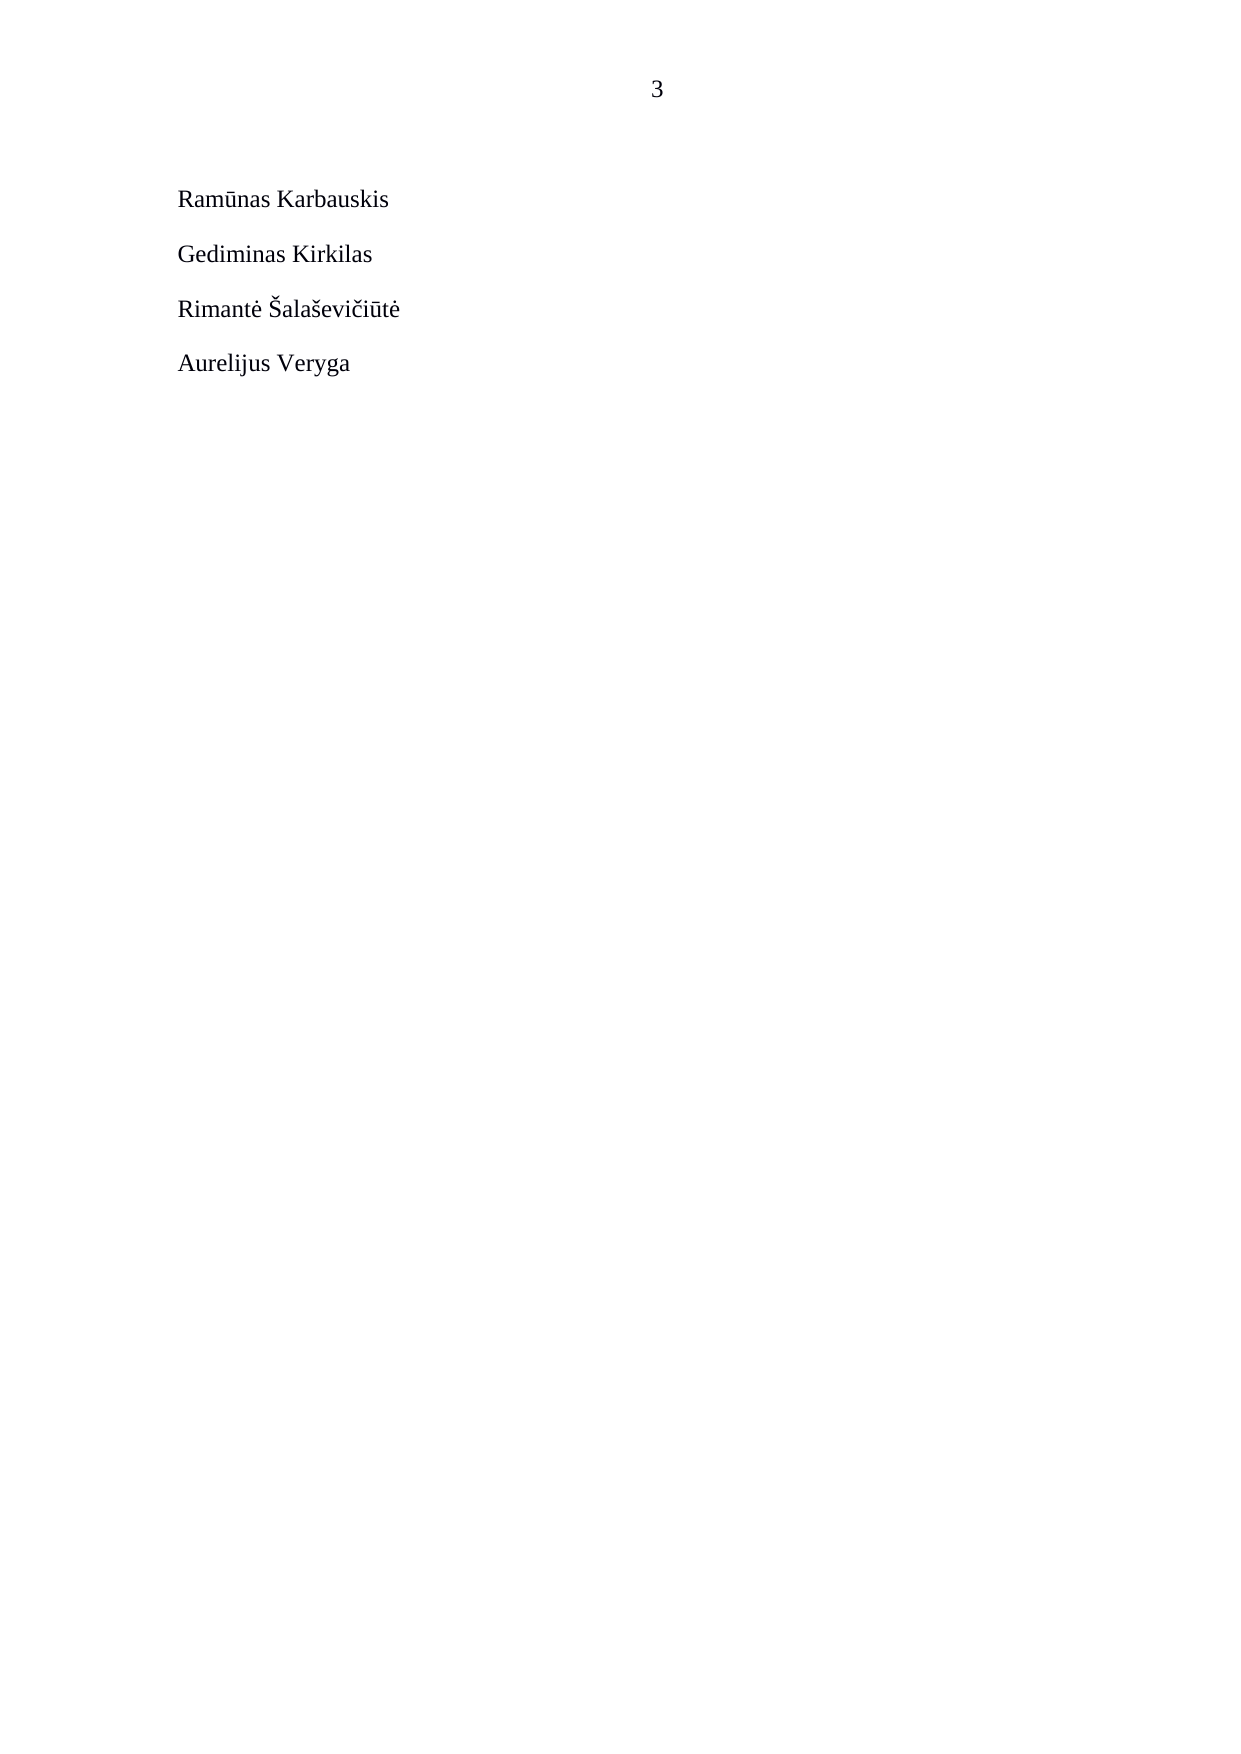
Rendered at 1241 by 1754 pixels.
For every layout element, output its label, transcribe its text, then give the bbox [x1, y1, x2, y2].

text Ramūnas Karbauskis [177, 184, 1137, 213]
text Aurelijus Veryga [177, 348, 1137, 377]
text Rimantė Šalaševičiūtė [177, 294, 1137, 322]
text Gediminas Kirkilas [177, 239, 1137, 268]
